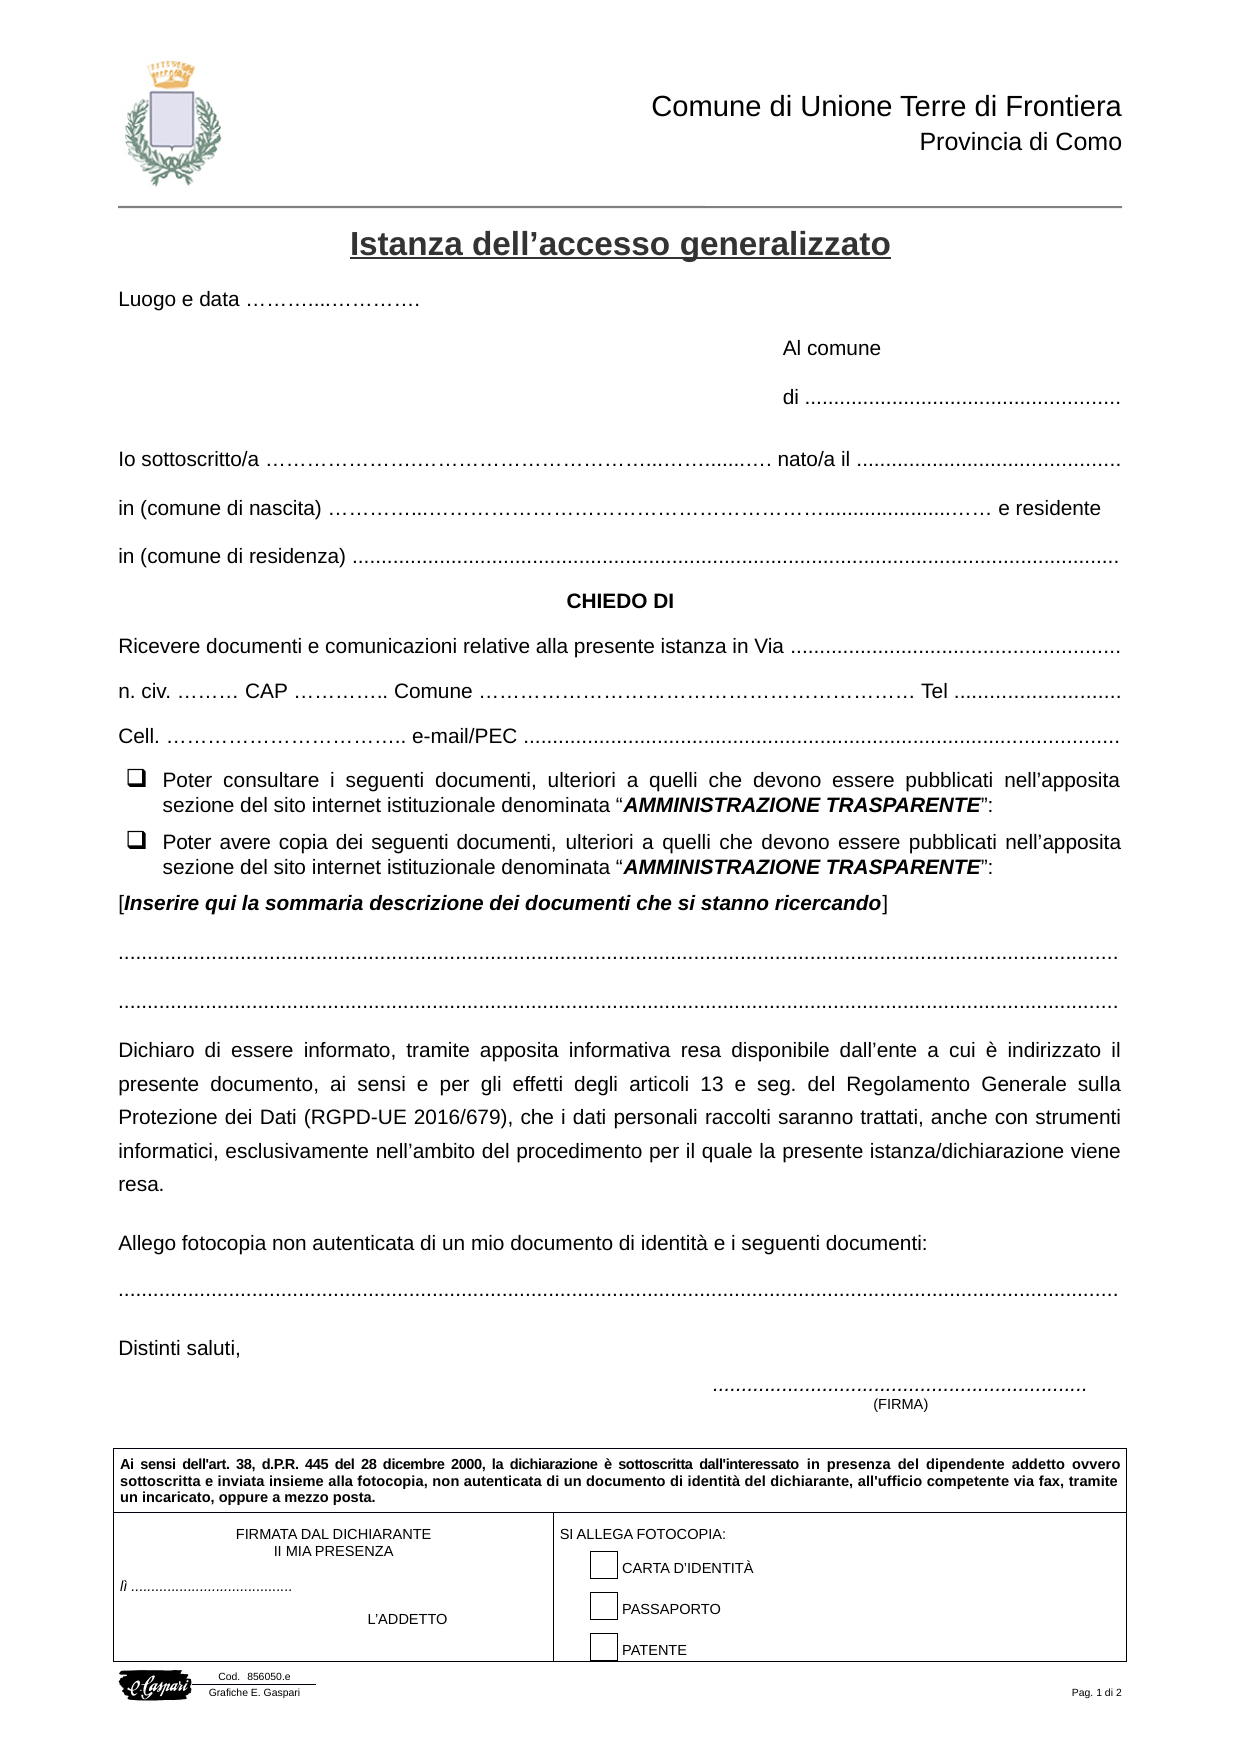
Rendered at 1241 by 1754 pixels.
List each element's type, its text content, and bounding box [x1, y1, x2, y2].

table_header Ai sensi dell'art. 38, d.P.R. 445 del 28 dicembre 2000, la dichiarazione è sottoscritta dall'interessato in presenza del dipendente addetto ovvero sottoscritta e inviata insieme alla fotocopia, non autenticata di un documento di identità del dichiarante, all'ufficio competente via fax, tramite un incaricato, oppure a mezzo posta. [114, 1449, 1126, 1512]
picture [118, 1669, 192, 1701]
text Comune di Unione Terre di Frontiera [224, 89, 1122, 122]
text Io sottoscritto/a ………………….……………………………...…….......…. nato/a il [118, 446, 1122, 470]
text Distinti saluti, [118, 1335, 1122, 1359]
text Dichiaro di essere informato, tramite apposita informativa resa disponibile dall’ente a cui è indirizzato il presente documento, ai sensi e per gli effetti degli articoli 13 e seg. del Regolamento Generale sulla Protezione dei Dati (RGPD-UE 2016/679), che i dati personali raccolti saranno trattati, anche con strumenti informatici, esclusivamente nell’ambito del procedimento per il quale la presente istanza/dichiarazione viene resa. [118, 1038, 1122, 1196]
subtitle Istanza dell’accesso generalizzato [118, 224, 1122, 262]
text in (comune di nascita) …………...…………………………………………………......................…… e residente [118, 495, 1122, 519]
text [Inserire qui la sommaria descrizione dei documenti che si stanno ricercando] [118, 891, 1122, 915]
text Cell. …………………………….. e-mail/PEC [118, 723, 1122, 747]
picture [122, 58, 224, 189]
text ................................................................. [679, 1372, 1122, 1396]
text Al comune [783, 336, 1122, 360]
text n. civ. ……… CAP ………….. Comune ……………………………………………………… Tel [118, 679, 1122, 703]
table_cell FIRMATA DAL DICHIARANTE II MIA PRESENZA lì ........................................ L’ADDETTO [114, 1513, 553, 1661]
text in (comune di residenza) [118, 544, 1122, 568]
table_cell SI ALLEGA FOTOCOPIA: CARTA D’IDENTITÀ PASSAPORTO PATENTE [554, 1513, 1126, 1661]
text Ricevere documenti e comunicazioni relative alla presente istanza in Via [118, 634, 1122, 658]
text Luogo e data ………....…………. [118, 287, 1122, 311]
list Poter consultare i seguenti documenti, ulteriori a quelli che devono essere pubblicati nell’apposita sezione del sito internet istituzionale denominata “AMMINISTRAZIONE TRASPARENTE”: [125, 768, 1122, 817]
list Poter avere copia dei seguenti documenti, ulteriori a quelli che devono essere pubblicati nell’apposita sezione del sito internet istituzionale denominata “AMMINISTRAZIONE TRASPARENTE”: [125, 830, 1122, 879]
text Provincia di Como [224, 127, 1122, 156]
text CHIEDO DI [118, 589, 1122, 613]
text di [783, 385, 1122, 409]
text Allego fotocopia non autenticata di un mio documento di identità e i seguenti documenti: [118, 1231, 1122, 1255]
text (FIRMA) [679, 1396, 1122, 1413]
